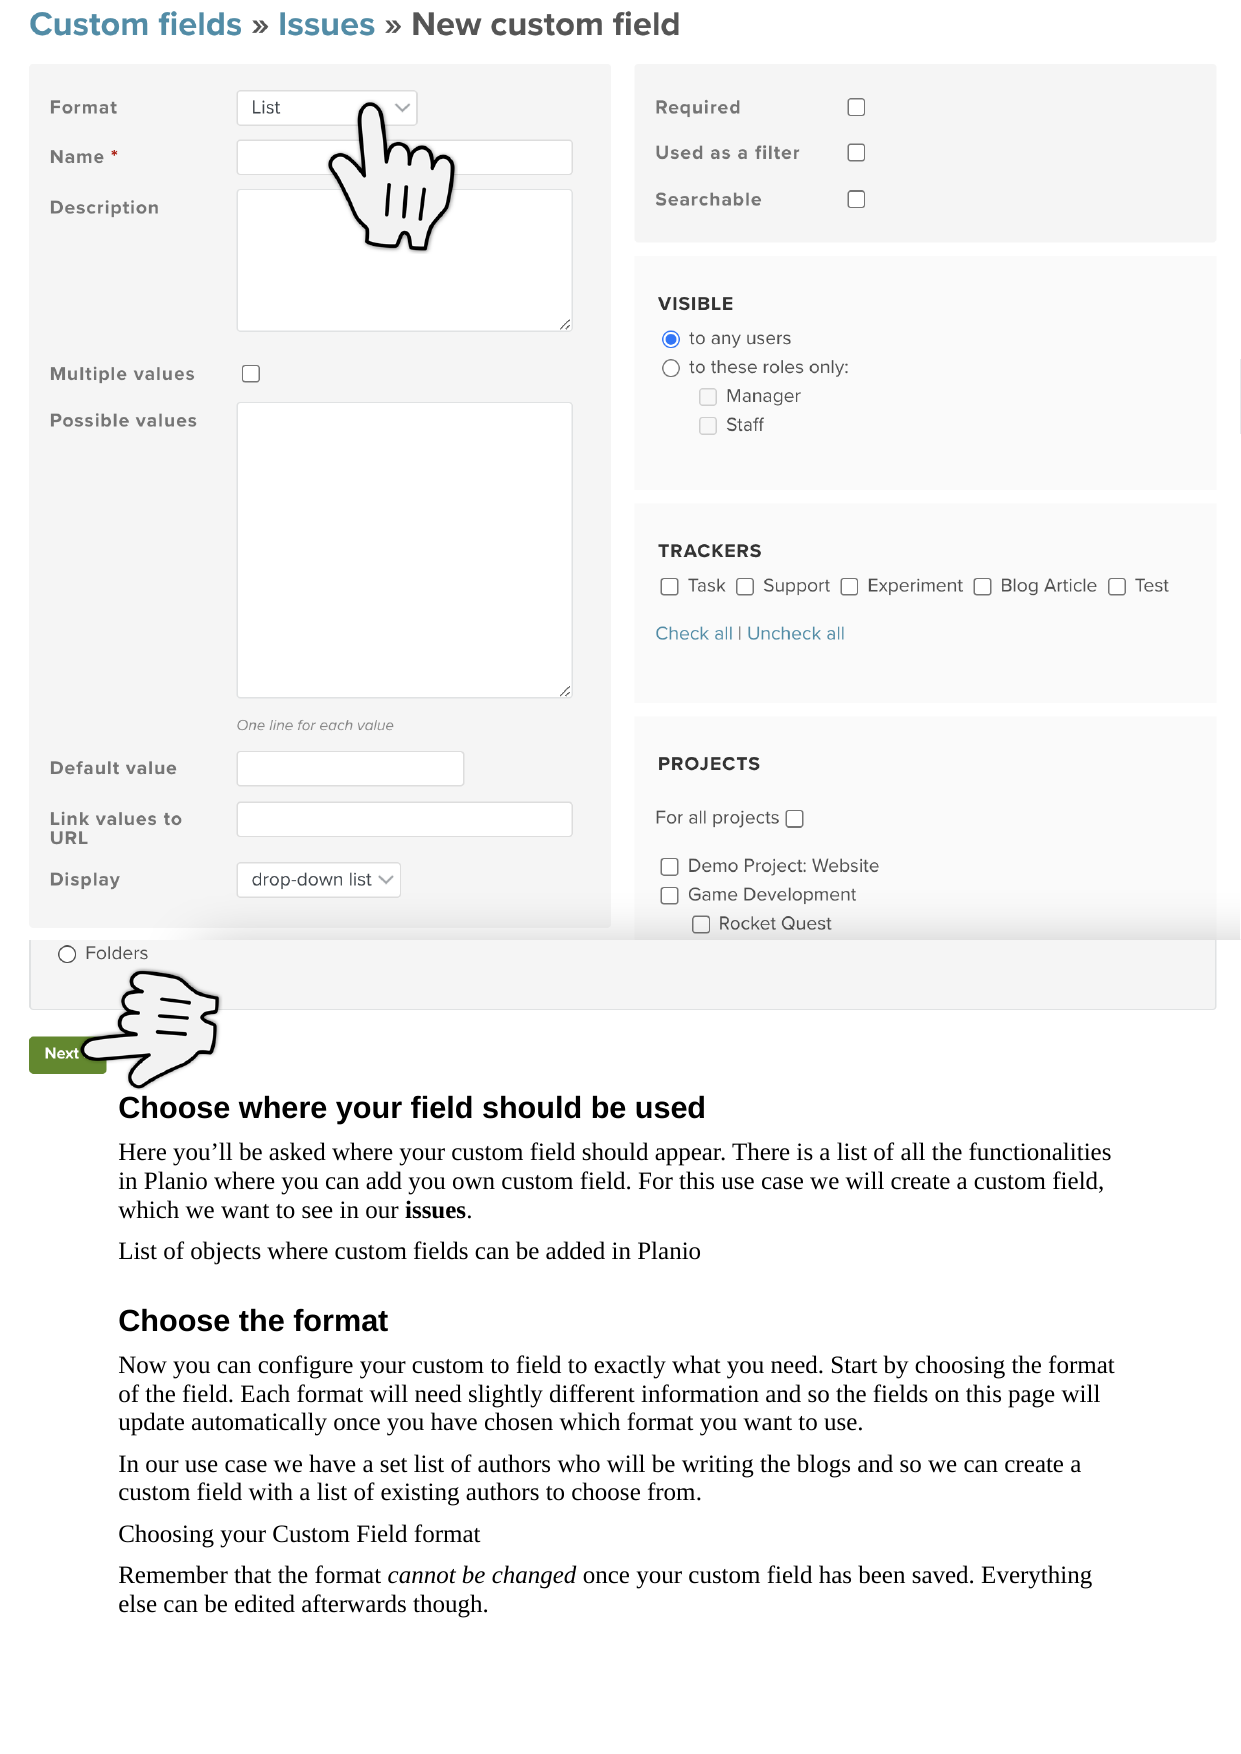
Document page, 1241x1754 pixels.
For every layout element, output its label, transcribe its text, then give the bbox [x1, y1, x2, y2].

subtitle Choose where your field should be used [118, 1090, 1122, 1125]
text Remember that the format cannot be changed once your custom field has been saved. Everything else can be edited afterwards though. [118, 1560, 1122, 1617]
subtitle Choose the format [118, 1302, 1122, 1337]
text Here you’ll be asked where your custom field should appear. There is a list of all the functionalities in Planio where you can add you own custom field. For this use case we will create a custom field, which we want to see in our issues. [118, 1137, 1122, 1223]
text In our use case we have a set list of authors who will be writing the blogs and so we can create a custom field with a list of existing authors to choose from. [118, 1449, 1122, 1506]
text List of objects where custom fields can be added in Planio [118, 1236, 1122, 1265]
text Choosing your Custom Field format [118, 1519, 1122, 1547]
picture [0, 0, 1241, 1090]
text Now you can configure your custom to field to exactly what you need. Start by choosing the format of the field. Each format will need slightly different information and so the fields on this page will update automatically once you have chosen which format you want to use. [118, 1350, 1122, 1436]
